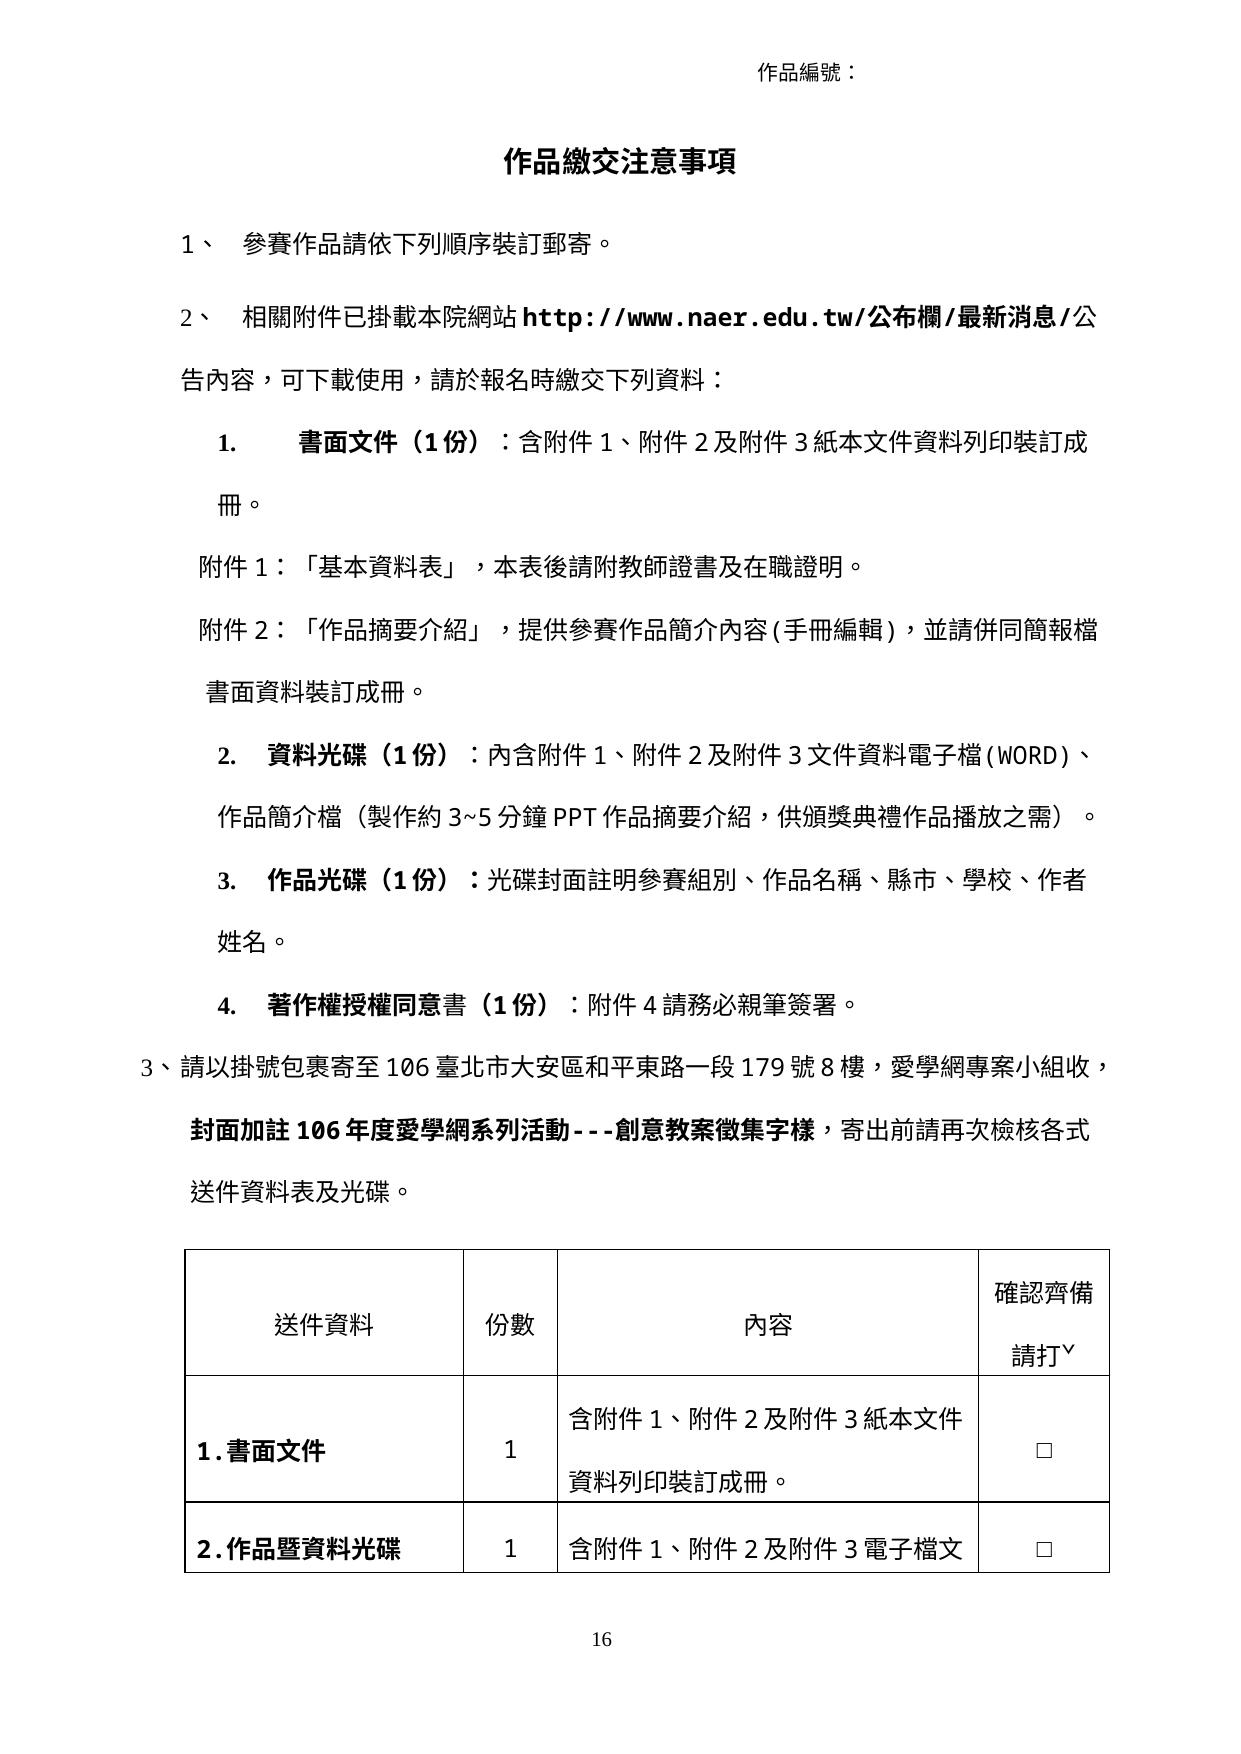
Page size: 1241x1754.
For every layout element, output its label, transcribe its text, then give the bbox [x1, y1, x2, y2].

table_cell 2.作品暨資料光碟 [186, 1503, 463, 1572]
table_header 份數 [464, 1250, 557, 1375]
table_header 內容 [558, 1250, 978, 1375]
table_cell □ [979, 1376, 1109, 1501]
list 書面文件（1份）：含附件1、附件2及附件3紙本文件資料列印裝訂成冊。 [217, 399, 1110, 524]
table_cell □ [979, 1503, 1109, 1572]
text 附件1：「基本資料表」，本表後請附教師證書及在職證明。 [199, 524, 1110, 587]
list 請以掛號包裹寄至106臺北市大安區和平東路一段179號8樓，愛學網專案小組收，封面加註106年度愛學網系列活動---創意教案徵集字樣，寄出前請再次檢核各式送件資料表及光碟。 [140, 1024, 1100, 1212]
text 附件2：「作品摘要介紹」，提供參賽作品簡介內容(手冊編輯)，並請併同簡報檔書面資料裝訂成冊。 [199, 587, 1110, 712]
table_header 送件資料 [186, 1250, 463, 1375]
table_cell 含附件1、附件2及附件3紙本文件資料列印裝訂成冊。 [558, 1376, 978, 1501]
table_cell 含附件1、附件2及附件3電子檔文 [558, 1503, 978, 1572]
table_cell 1.書面文件 [186, 1376, 463, 1501]
list 作品光碟（1份）：光碟封面註明參賽組別、作品名稱、縣市、學校、作者姓名。 [217, 837, 1110, 962]
list 參賽作品請依下列順序裝訂郵寄。 [180, 201, 1110, 264]
list 著作權授權同意書（1份）：附件4請務必親筆簽署。 [217, 962, 1110, 1024]
list 資料光碟（1份）：內含附件1、附件2及附件3文件資料電子檔(WORD)、作品簡介檔（製作約3~5分鐘PPT作品摘要介紹，供頒獎典禮作品播放之需）。 [217, 712, 1110, 837]
table_cell 1 [464, 1376, 557, 1501]
list 相關附件已掛載本院網站http://www.naer.edu.tw/公布欄/最新消息/公告內容，可下載使用，請於報名時繳交下列資料： [180, 274, 1110, 399]
table_cell 1 [464, 1503, 557, 1572]
text 作品繳交注意事項 [130, 118, 1110, 181]
table_header 確認齊備請打ˇ [979, 1250, 1109, 1375]
